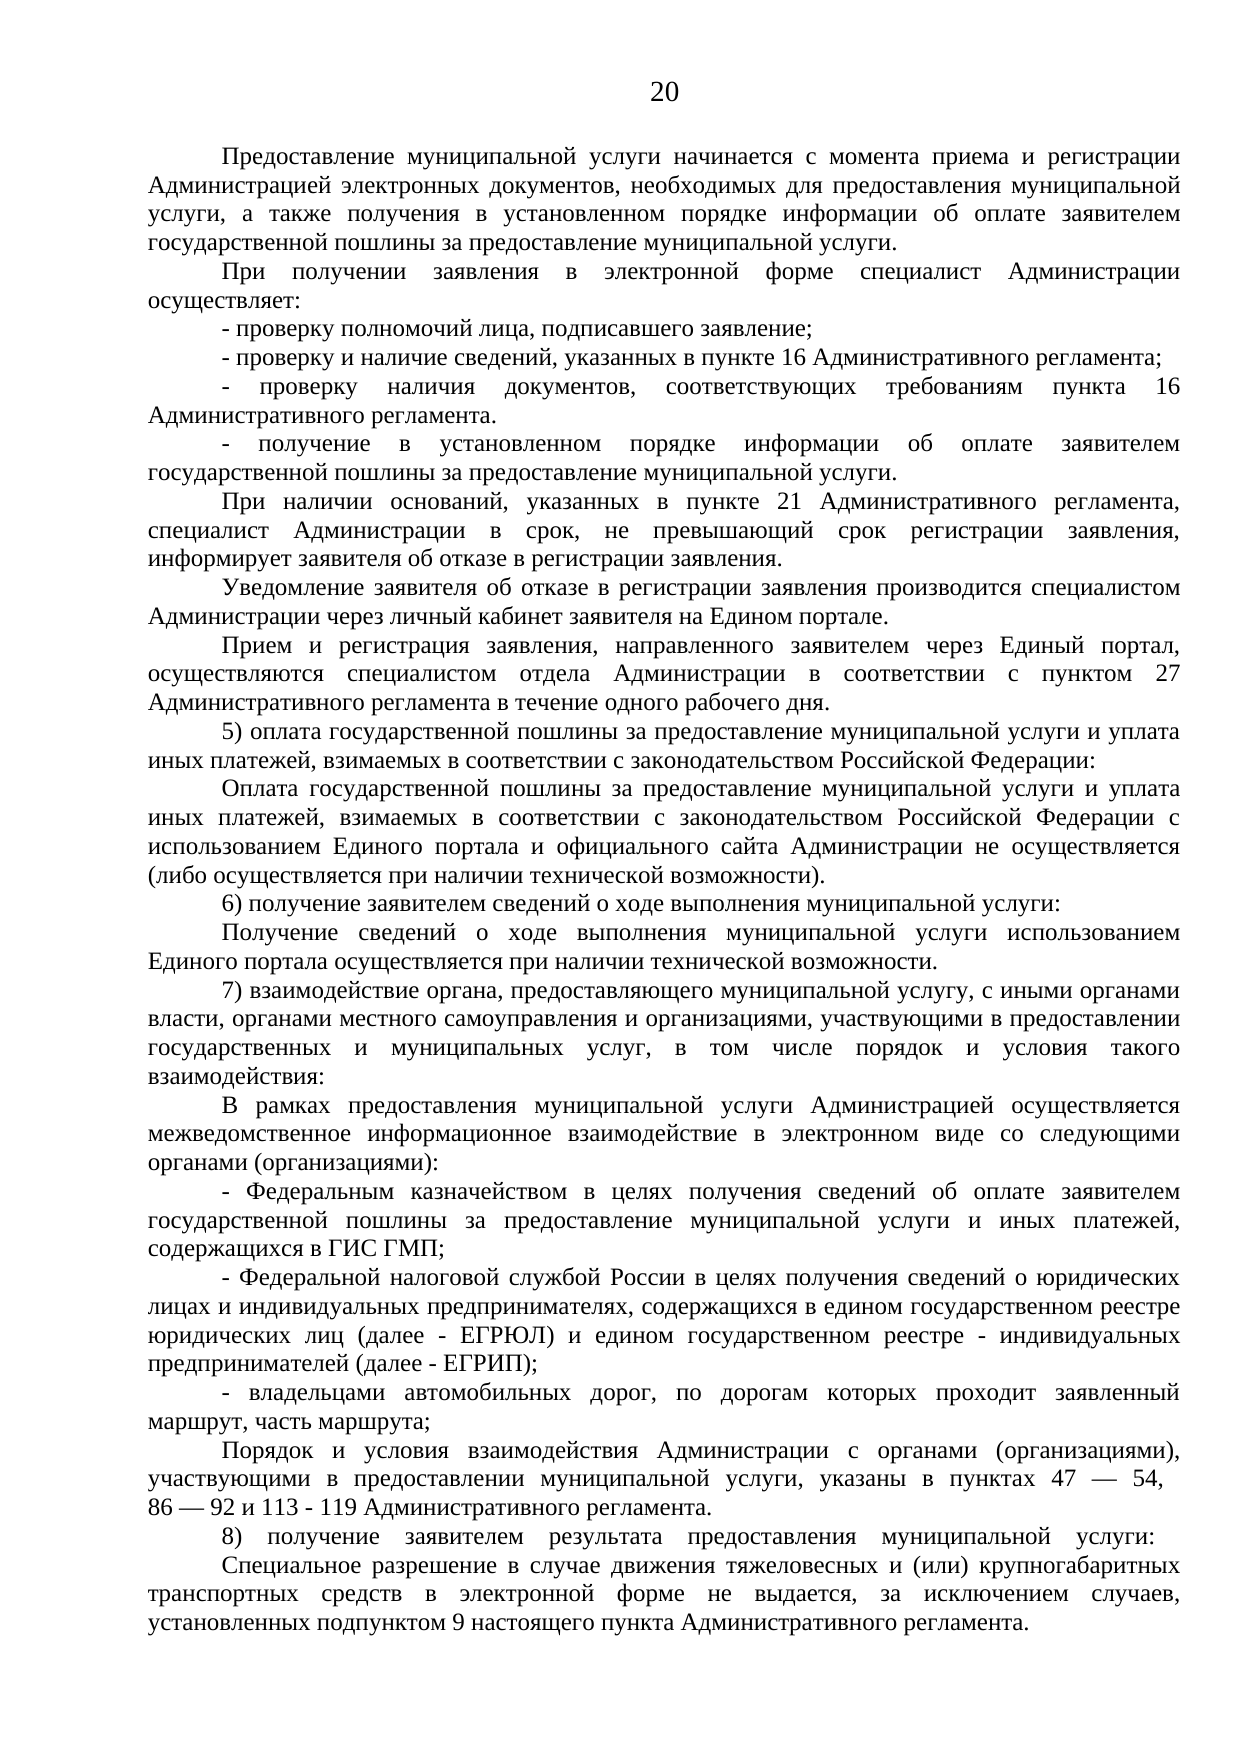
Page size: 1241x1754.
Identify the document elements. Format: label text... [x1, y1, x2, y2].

text - владельцами автомобильных дорог, по дорогам которых проходит заявленный маршрут, часть маршрута; [148, 1377, 1181, 1435]
text При наличии оснований, указанных в пункте 21 Административного регламента, специалист Администрации в срок, не превышающий срок регистрации заявления, информирует заявителя об отказе в регистрации заявления. [148, 486, 1181, 572]
text - проверку наличия документов, соответствующих требованиям пункта 16 Административного регламента. [148, 371, 1181, 428]
text Порядок и условия взаимодействия Администрации с органами (организациями), участвующими в предоставлении муниципальной услуги, указаны в пунктах 47 — 54, 86 — 92 и 113 - 119 Административного регламента. [148, 1435, 1181, 1521]
text 6) получение заявителем сведений о ходе выполнения муниципальной услуги: [148, 888, 1181, 917]
text - Федеральным казначейством в целях получения сведений об оплате заявителем государственной пошлины за предоставление муниципальной услуги и иных платежей, содержащихся в ГИС ГМП; [148, 1176, 1181, 1262]
text - проверку и наличие сведений, указанных в пункте 16 Административного регламента; [148, 342, 1181, 371]
text При получении заявления в электронной форме специалист Администрации осуществляет: [148, 256, 1181, 313]
text - проверку полномочий лица, подписавшего заявление; [148, 313, 1181, 342]
text - Федеральной налоговой службой России в целях получения сведений о юридических лицах и индивидуальных предпринимателях, содержащихся в едином государственном реестре юридических лиц (далее - ЕГРЮЛ) и едином государственном реестре - индивидуальных предпринимателей (далее - ЕГРИП); [148, 1262, 1181, 1377]
text - получение в установленном порядке информации об оплате заявителем государственной пошлины за предоставление муниципальной услуги. [148, 428, 1181, 486]
text В рамках предоставления муниципальной услуги Администрацией осуществляется межведомственное информационное взаимодействие в электронном виде со следующими органами (организациями): [148, 1090, 1181, 1176]
text Прием и регистрация заявления, направленного заявителем через Единый портал, осуществляются специалистом отдела Администрации в соответствии с пунктом 27 Административного регламента в течение одного рабочего дня. [148, 630, 1181, 716]
text 8) получение заявителем результата предоставления муниципальной услуги: Специальное разрешение в случае движения тяжеловесных и (или) крупногабаритных транспортных средств в электронной форме не выдается, за исключением случаев, установленных подпунктом 9 настоящего пункта Административного регламента. [148, 1521, 1181, 1636]
text Оплата государственной пошлины за предоставление муниципальной услуги и уплата иных платежей, взимаемых в соответствии с законодательством Российской Федерации с использованием Единого портала и официального сайта Администрации не осуществляется (либо осуществляется при наличии технической возможности). [148, 773, 1181, 888]
text Предоставление муниципальной услуги начинается с момента приема и регистрации Администрацией электронных документов, необходимых для предоставления муниципальной услуги, а также получения в установленном порядке информации об оплате заявителем государственной пошлины за предоставление муниципальной услуги. [148, 141, 1181, 256]
text 5) оплата государственной пошлины за предоставление муниципальной услуги и уплата иных платежей, взимаемых в соответствии с законодательством Российской Федерации: [148, 716, 1181, 773]
text Уведомление заявителя об отказе в регистрации заявления производится специалистом Администрации через личный кабинет заявителя на Едином портале. [148, 572, 1181, 630]
text 7) взаимодействие органа, предоставляющего муниципальной услугу, с иными органами власти, органами местного самоуправления и организациями, участвующими в предоставлении государственных и муниципальных услуг, в том числе порядок и условия такого взаимодействия: [148, 975, 1181, 1090]
text Получение сведений о ходе выполнения муниципальной услуги использованием Единого портала осуществляется при наличии технической возможности. [148, 917, 1181, 975]
